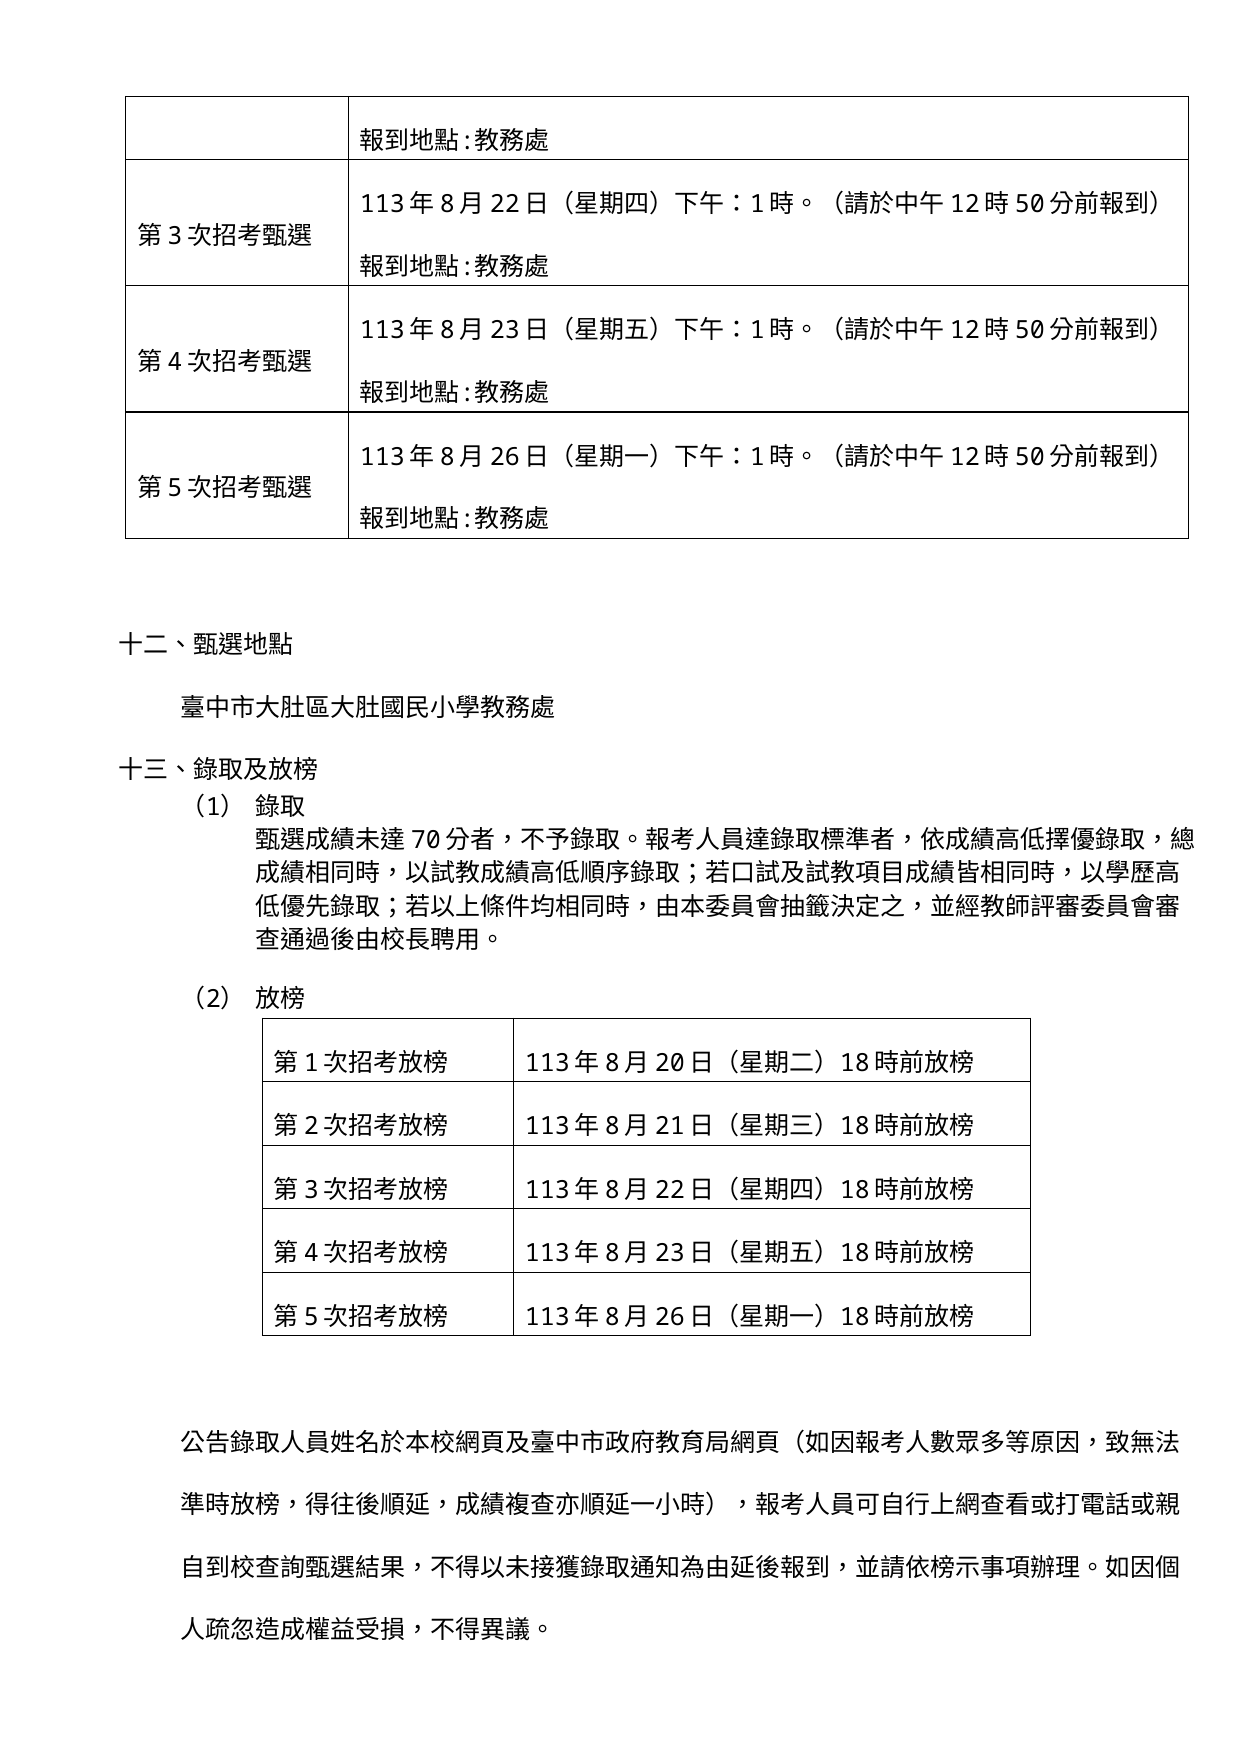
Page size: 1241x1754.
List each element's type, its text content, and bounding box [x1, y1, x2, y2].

table_cell 113年8月23日（星期五）18時前放榜 [514, 1209, 1030, 1272]
table_cell 第5次招考放榜 [263, 1273, 513, 1335]
table_cell 113年8月26日（星期一）下午：1時。（請於中午12時50分前報到） 報到地點:教務處 [349, 413, 1188, 537]
list 錄取 [181, 788, 1196, 822]
text 十二、甄選地點 [118, 601, 1196, 663]
table_cell 報到地點:教務處 [349, 97, 1188, 159]
table_cell 第4次招考放榜 [263, 1209, 513, 1272]
table_cell 113年8月22日（星期四）下午：1時。（請於中午12時50分前報到） 報到地點:教務處 [349, 160, 1188, 285]
text 公告錄取人員姓名於本校網頁及臺中市政府教育局網頁（如因報考人數眾多等原因，致無法準時放榜，得往後順延，成績複查亦順延一小時），報考人員可自行上網查看或打電話或親自到校查詢甄選結果，不得以未接獲錄取通知為由延後報到，並請依榜示事項辦理。如因個人疏忽造成權益受損，不得異議。 [181, 1399, 1196, 1649]
table_cell 第5次招考甄選 [126, 413, 348, 537]
list 放榜 [181, 955, 1196, 1018]
table_cell 113年8月23日（星期五）下午：1時。（請於中午12時50分前報到） 報到地點:教務處 [349, 286, 1188, 411]
table_header 113年8月20日（星期二）18時前放榜 [514, 1019, 1030, 1081]
table_header 第1次招考放榜 [263, 1019, 513, 1081]
table_cell 第4次招考甄選 [126, 286, 348, 411]
table_cell 第3次招考放榜 [263, 1146, 513, 1208]
table_cell 113年8月22日（星期四）18時前放榜 [514, 1146, 1030, 1208]
table_cell 第3次招考甄選 [126, 160, 348, 285]
table_cell 113年8月21日（星期三）18時前放榜 [514, 1082, 1030, 1145]
table_cell 113年8月26日（星期一）18時前放榜 [514, 1273, 1030, 1335]
text 臺中市大肚區大肚國民小學教務處 [181, 663, 1196, 726]
text 甄選成績未達70分者，不予錄取。報考人員達錄取標準者，依成績高低擇優錄取，總成績相同時，以試教成績高低順序錄取；若口試及試教項目成績皆相同時，以學歷高低優先錄取；若以上條件均相同時，由本委員會抽籤決定之，並經教師評審委員會審查通過後由校長聘用。 [256, 822, 1196, 955]
table_cell [126, 97, 348, 159]
table_cell 第2次招考放榜 [263, 1082, 513, 1145]
text 十三、錄取及放榜 [118, 726, 1196, 788]
